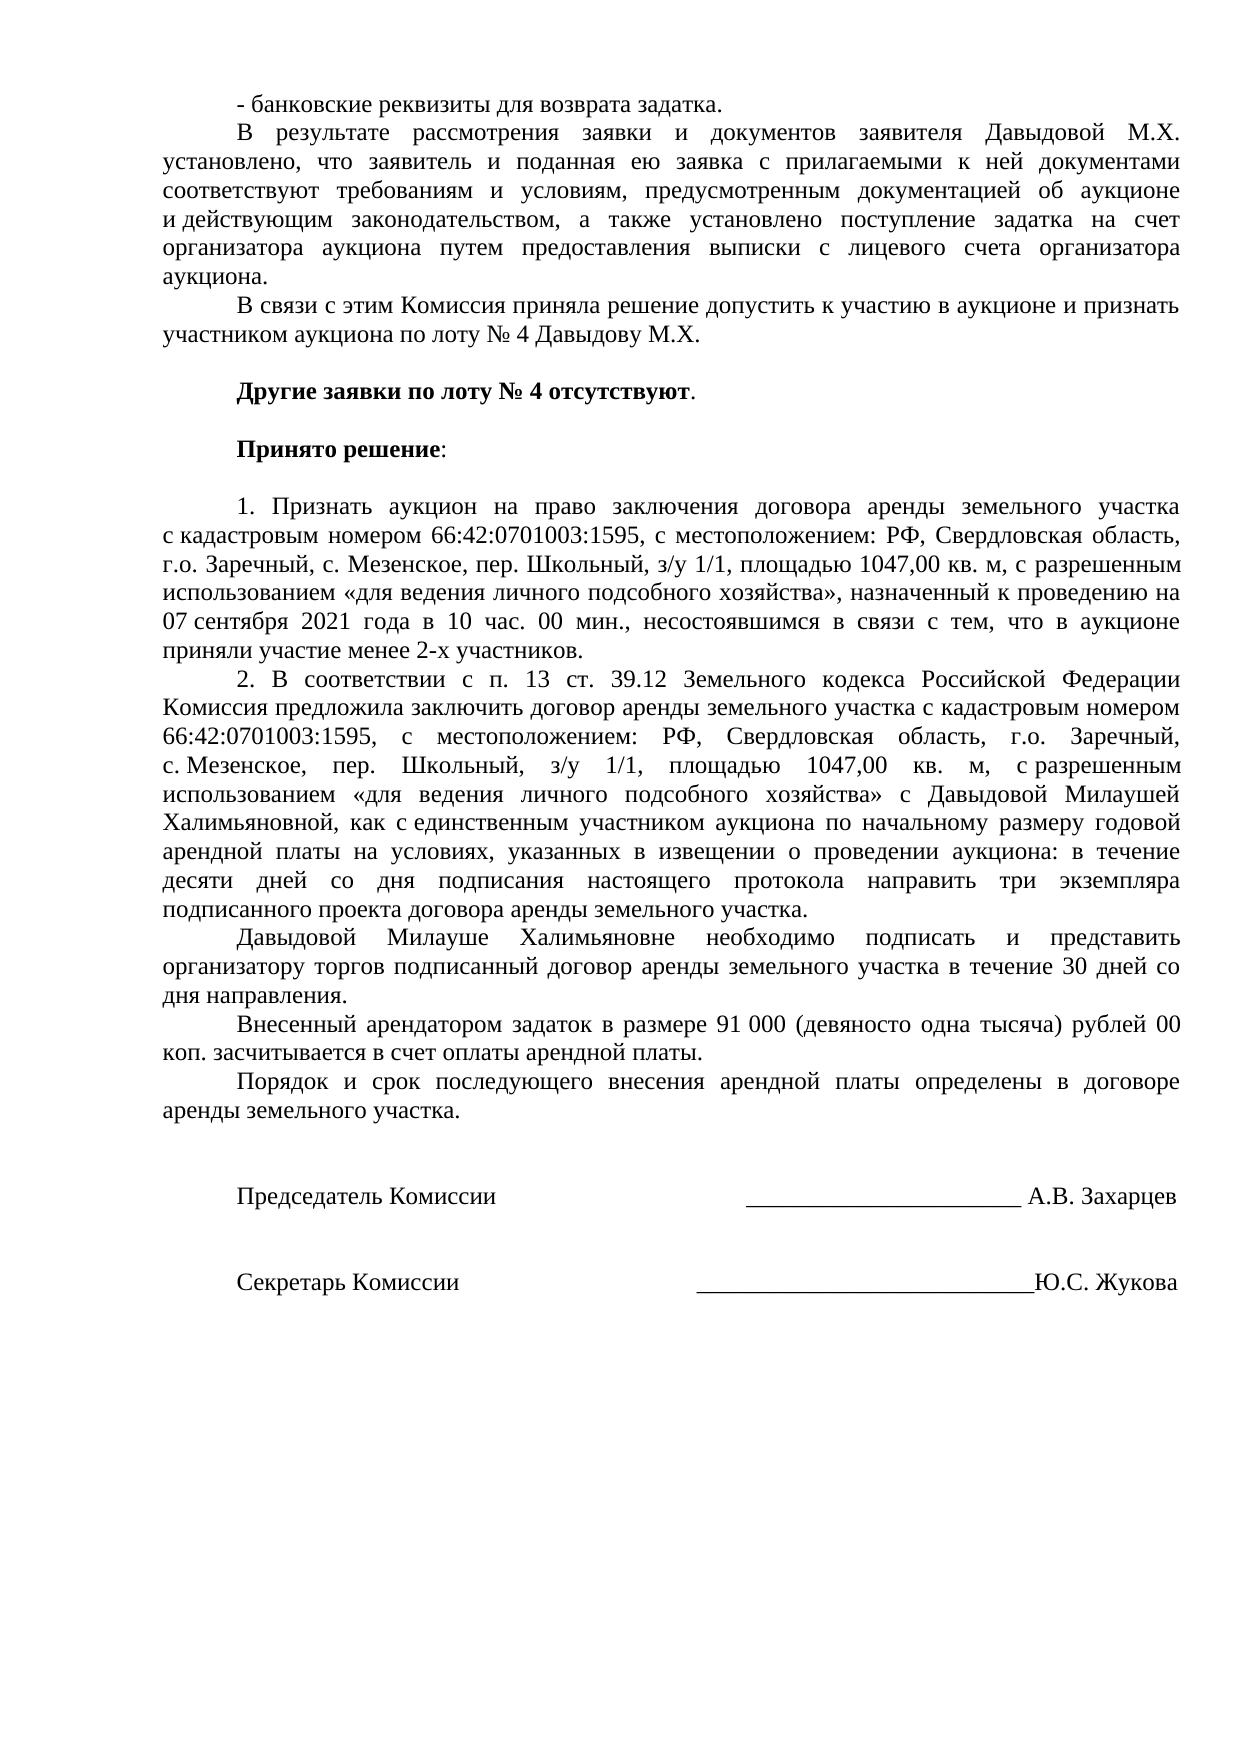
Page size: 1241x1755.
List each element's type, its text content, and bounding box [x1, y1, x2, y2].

text Порядок и срок последующего внесения арендной платы определены в договоре аренды земельного участка. [162, 1066, 1181, 1124]
text Давыдовой Милауше Халимьяновне необходимо подписать и представить организатору торгов подписанный договор аренды земельного участка в течение 30 дней со дня направления. [162, 922, 1181, 1009]
text - банковские реквизиты для возврата задатка. [162, 89, 1181, 117]
text Внесенный арендатором задаток в размере 91 000 (девяносто одна тысяча) рублей 00 коп. засчитывается в счет оплаты арендной платы. [162, 1009, 1181, 1066]
text Секретарь Комиссии ___________________________Ю.С. Жукова [162, 1267, 1181, 1296]
text Другие заявки по лоту № 4 отсутствуют. [162, 376, 1181, 405]
text В результате рассмотрения заявки и документов заявителя Давыдовой М.Х. установлено, что заявитель и поданная ею заявка с прилагаемыми к ней документами соответствуют требованиям и условиям, предусмотренным документацией об аукционе и действующим законодательством, а также установлено поступление задатка на счет организатора аукциона путем предоставления выписки с лицевого счета организатора аукциона. [162, 117, 1181, 290]
text Председатель Комиссии ______________________ А.В. Захарцев [162, 1181, 1181, 1210]
text Принято решение: [162, 434, 1181, 462]
text 2. В соответствии с п. 13 ст. 39.12 Земельного кодекса Российской Федерации Комиссия предложила заключить договор аренды земельного участка с кадастровым номером 66:42:0701003:1595, с местоположением: РФ, Свердловская область, г.о. Заречный, с. Мезенское, пер. Школьный, з/у 1/1, площадью 1047,00 кв. м, с разрешенным использованием «для ведения личного подсобного хозяйства» с Давыдовой Милаушей Халимьяновной, как с единственным участником аукциона по начальному размеру годовой арендной платы на условиях, указанных в извещении о проведении аукциона: в течение десяти дней со дня подписания настоящего протокола направить три экземпляра подписанного проекта договора аренды земельного участка. [162, 664, 1181, 922]
text 1. Признать аукцион на право заключения договора аренды земельного участка с кадастровым номером 66:42:0701003:1595, с местоположением: РФ, Свердловская область, г.о. Заречный, с. Мезенское, пер. Школьный, з/у 1/1, площадью 1047,00 кв. м, с разрешенным использованием «для ведения личного подсобного хозяйства», назначенный к проведению на 07 сентября 2021 года в 10 час. 00 мин., несостоявшимся в связи с тем, что в аукционе приняли участие менее 2-х участников. [162, 491, 1181, 664]
text В связи с этим Комиссия приняла решение допустить к участию в аукционе и признать участником аукциона по лоту № 4 Давыдову М.Х. [162, 290, 1181, 347]
